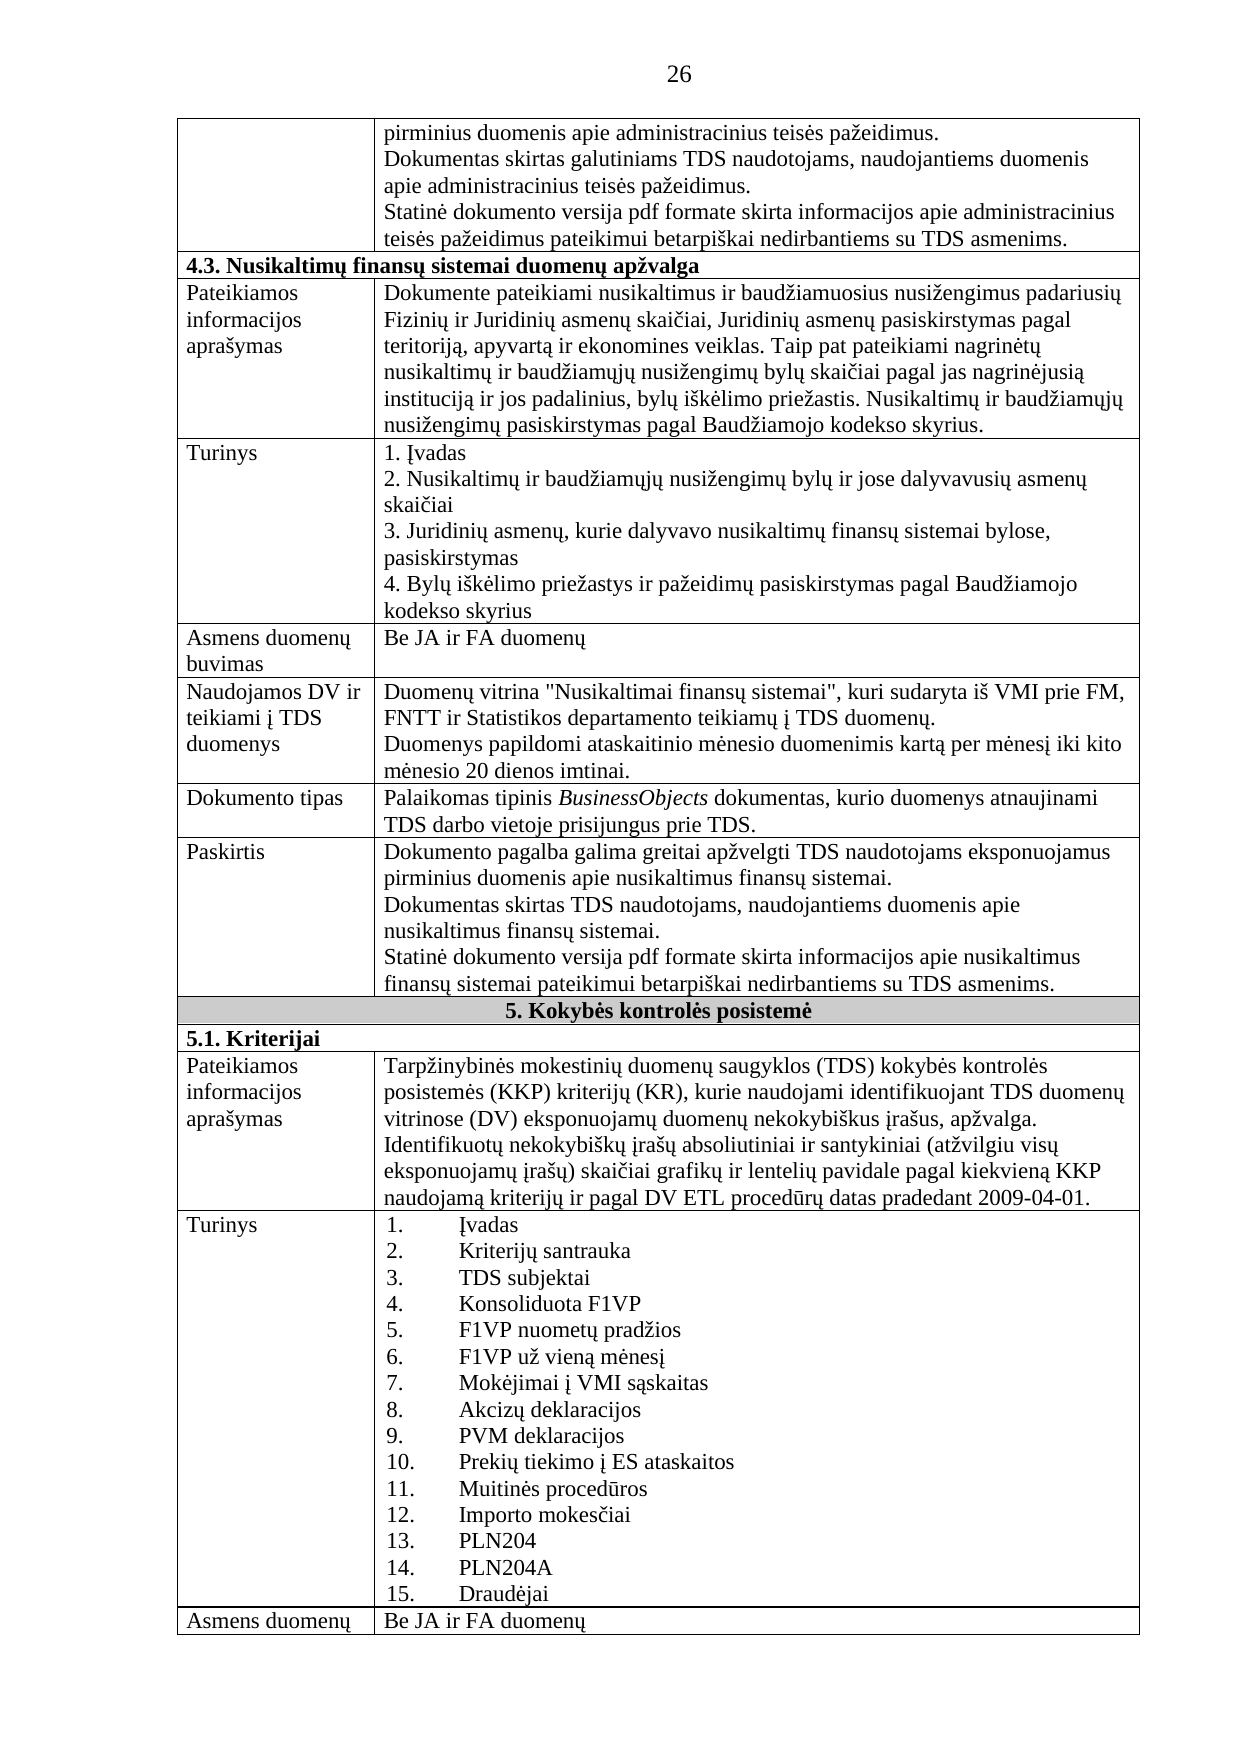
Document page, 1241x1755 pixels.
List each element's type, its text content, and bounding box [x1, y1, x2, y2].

table_cell Be JA ir FA duomenų [375, 624, 1139, 677]
table_cell Pateikiamos informacijos aprašymas [178, 279, 374, 437]
table_cell Duomenų vitrina "Nusikaltimai finansų sistemai", kuri sudaryta iš VMI prie FM, FNTT ir Statistikos departamento teikiamų į TDS duomenų. Duomenys papildomi ataskaitinio mėnesio duomenimis kartą per mėnesį iki kito mėnesio 20 dienos imtinai. [375, 678, 1139, 783]
table_cell Turinys [178, 439, 374, 623]
table_cell Be JA ir FA duomenų [375, 1608, 1139, 1634]
table_cell Paskirtis [178, 838, 374, 996]
table_cell 1. Įvadas 2. Nusikaltimų ir baudžiamųjų nusižengimų bylų ir jose dalyvavusių asmenų skaičiai 3. Juridinių asmenų, kurie dalyvavo nusikaltimų finansų sistemai bylose, pasiskirstymas 4. Bylų iškėlimo priežastys ir pažeidimų pasiskirstymas pagal Baudžiamojo kodekso skyrius [375, 439, 1139, 623]
table_cell 1. Įvadas 2. Kriterijų santrauka 3. TDS subjektai 4. Konsoliduota F1VP 5. F1VP nuometų pradžios 6. F1VP už vieną mėnesį 7. Mokėjimai į VMI sąskaitas 8. Akcizų deklaracijos 9. PVM deklaracijos 10. Prekių tiekimo į ES ataskaitos 11. Muitinės procedūros 12. Importo mokesčiai 13. PLN204 14. PLN204A 15. Draudėjai [375, 1211, 1139, 1606]
table_cell Asmens duomenų [178, 1608, 374, 1634]
table_cell Tarpžinybinės mokestinių duomenų saugyklos (TDS) kokybės kontrolės posistemės (KKP) kriterijų (KR), kurie naudojami identifikuojant TDS duomenų vitrinose (DV) eksponuojamų duomenų nekokybiškus įrašus, apžvalga. Identifikuotų nekokybiškų įrašų absoliutiniai ir santykiniai (atžvilgiu visų eksponuojamų įrašų) skaičiai grafikų ir lentelių pavidale pagal kiekvieną KKP naudojamą kriterijų ir pagal DV ETL procedūrų datas pradedant 2009-04-01. [375, 1052, 1139, 1210]
table_cell Turinys [178, 1211, 374, 1606]
table_cell Naudojamos DV ir teikiami į TDS duomenys [178, 678, 374, 783]
table_cell Palaikomas tipinis BusinessObjects dokumentas, kurio duomenys atnaujinami TDS darbo vietoje prisijungus prie TDS. [375, 784, 1139, 837]
table_cell Pateikiamos informacijos aprašymas [178, 1052, 374, 1210]
table_cell [178, 119, 374, 251]
table_cell 4.3. Nusikaltimų finansų sistemai duomenų apžvalga [178, 252, 1139, 278]
table_cell Dokumento pagalba galima greitai apžvelgti TDS naudotojams eksponuojamus pirminius duomenis apie nusikaltimus finansų sistemai. Dokumentas skirtas TDS naudotojams, naudojantiems duomenis apie nusikaltimus finansų sistemai. Statinė dokumento versija pdf formate skirta informacijos apie nusikaltimus finansų sistemai pateikimui betarpiškai nedirbantiems su TDS asmenims. [375, 838, 1139, 996]
table_cell Asmens duomenų buvimas [178, 624, 374, 677]
table_cell pirminius duomenis apie administracinius teisės pažeidimus. Dokumentas skirtas galutiniams TDS naudotojams, naudojantiems duomenis apie administracinius teisės pažeidimus. Statinė dokumento versija pdf formate skirta informacijos apie administracinius teisės pažeidimus pateikimui betarpiškai nedirbantiems su TDS asmenims. [375, 119, 1139, 251]
table_cell Dokumente pateikiami nusikaltimus ir baudžiamuosius nusižengimus padariusių Fizinių ir Juridinių asmenų skaičiai, Juridinių asmenų pasiskirstymas pagal teritoriją, apyvartą ir ekonomines veiklas. Taip pat pateikiami nagrinėtų nusikaltimų ir baudžiamųjų nusižengimų bylų skaičiai pagal jas nagrinėjusią instituciją ir jos padalinius, bylų iškėlimo priežastis. Nusikaltimų ir baudžiamųjų nusižengimų pasiskirstymas pagal Baudžiamojo kodekso skyrius. [375, 279, 1139, 437]
table_cell Dokumento tipas [178, 784, 374, 837]
table_cell 5. Kokybės kontrolės posistemė [178, 997, 1139, 1023]
table_cell 5.1. Kriterijai [178, 1025, 1139, 1051]
